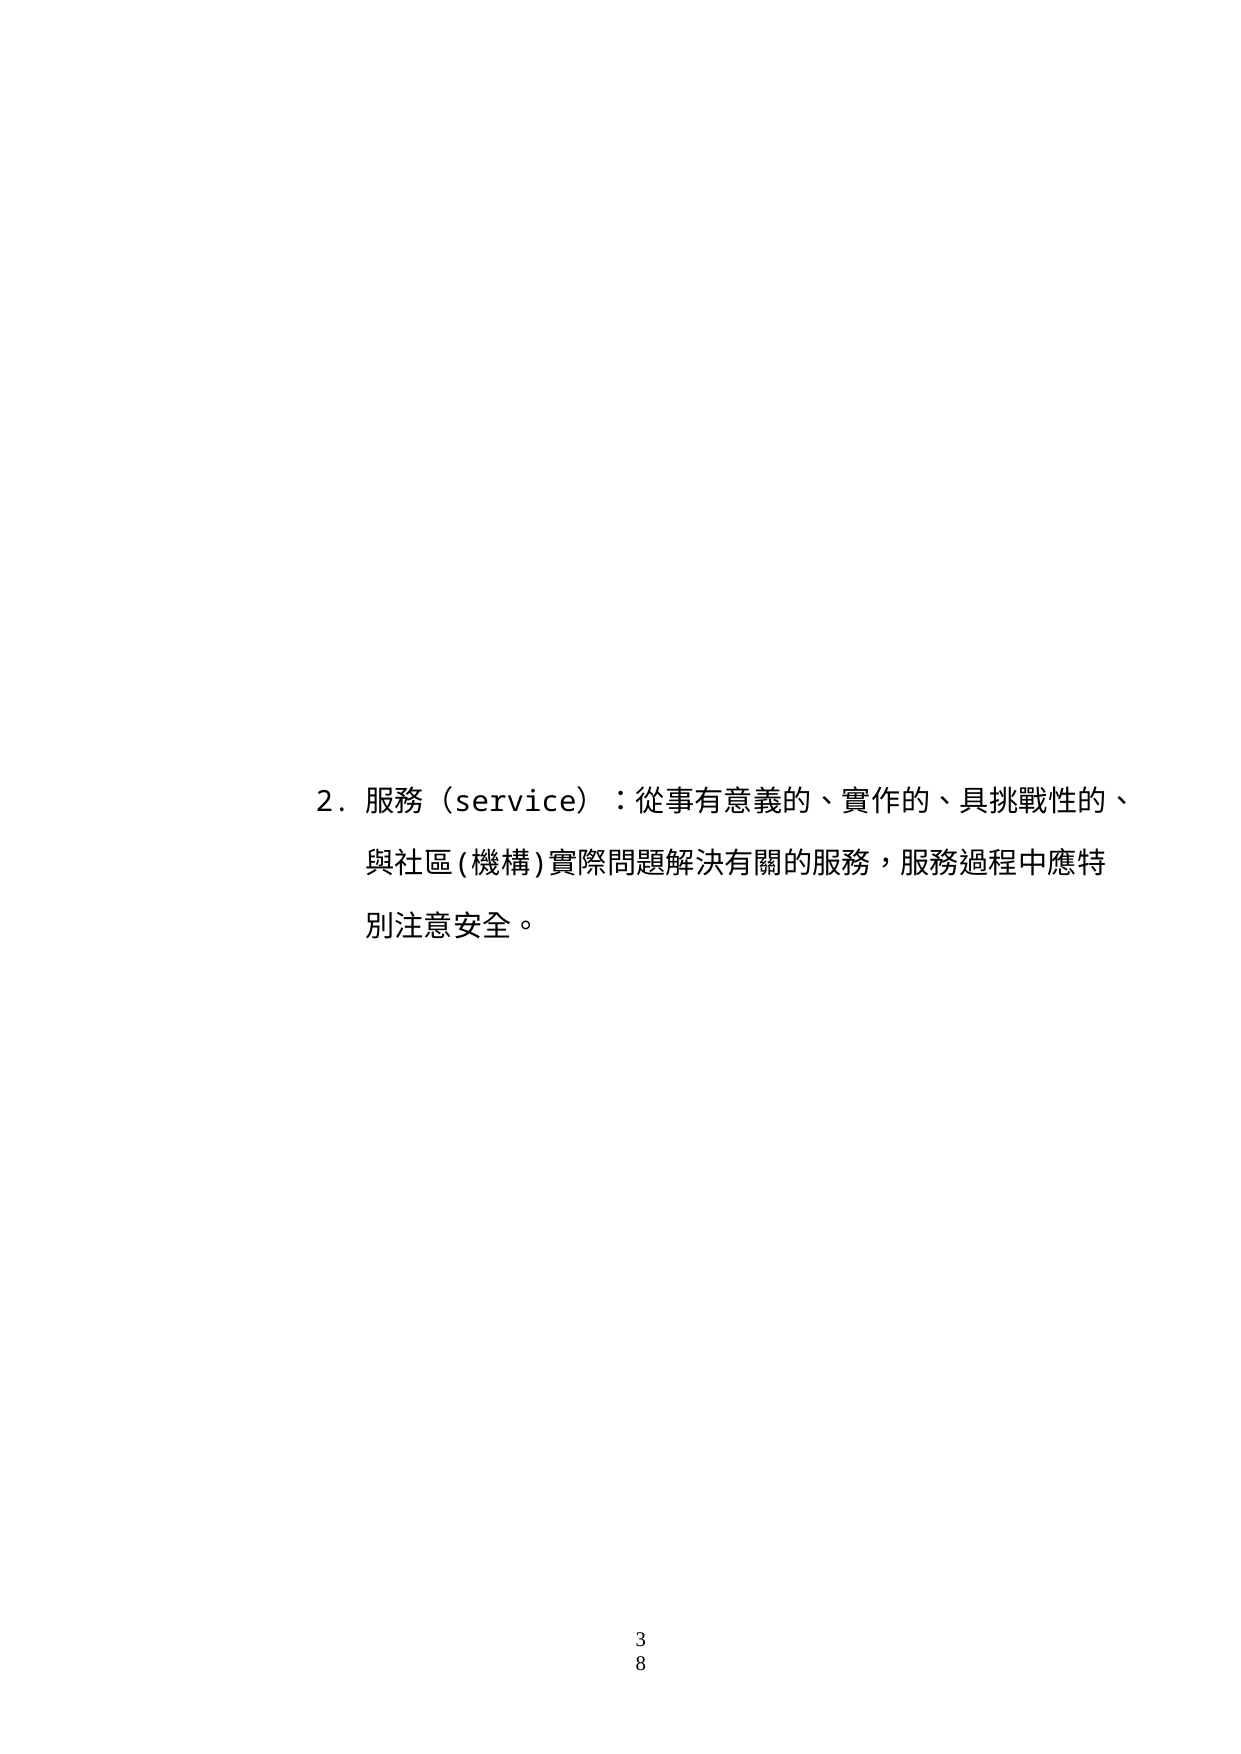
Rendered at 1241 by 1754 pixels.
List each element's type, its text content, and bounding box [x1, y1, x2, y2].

list 服務（service）：從事有意義的、實作的、具挑戰性的、與社區(機構)實際問題解決有關的服務，服務過程中應特別注意安全。 [315, 757, 1107, 944]
